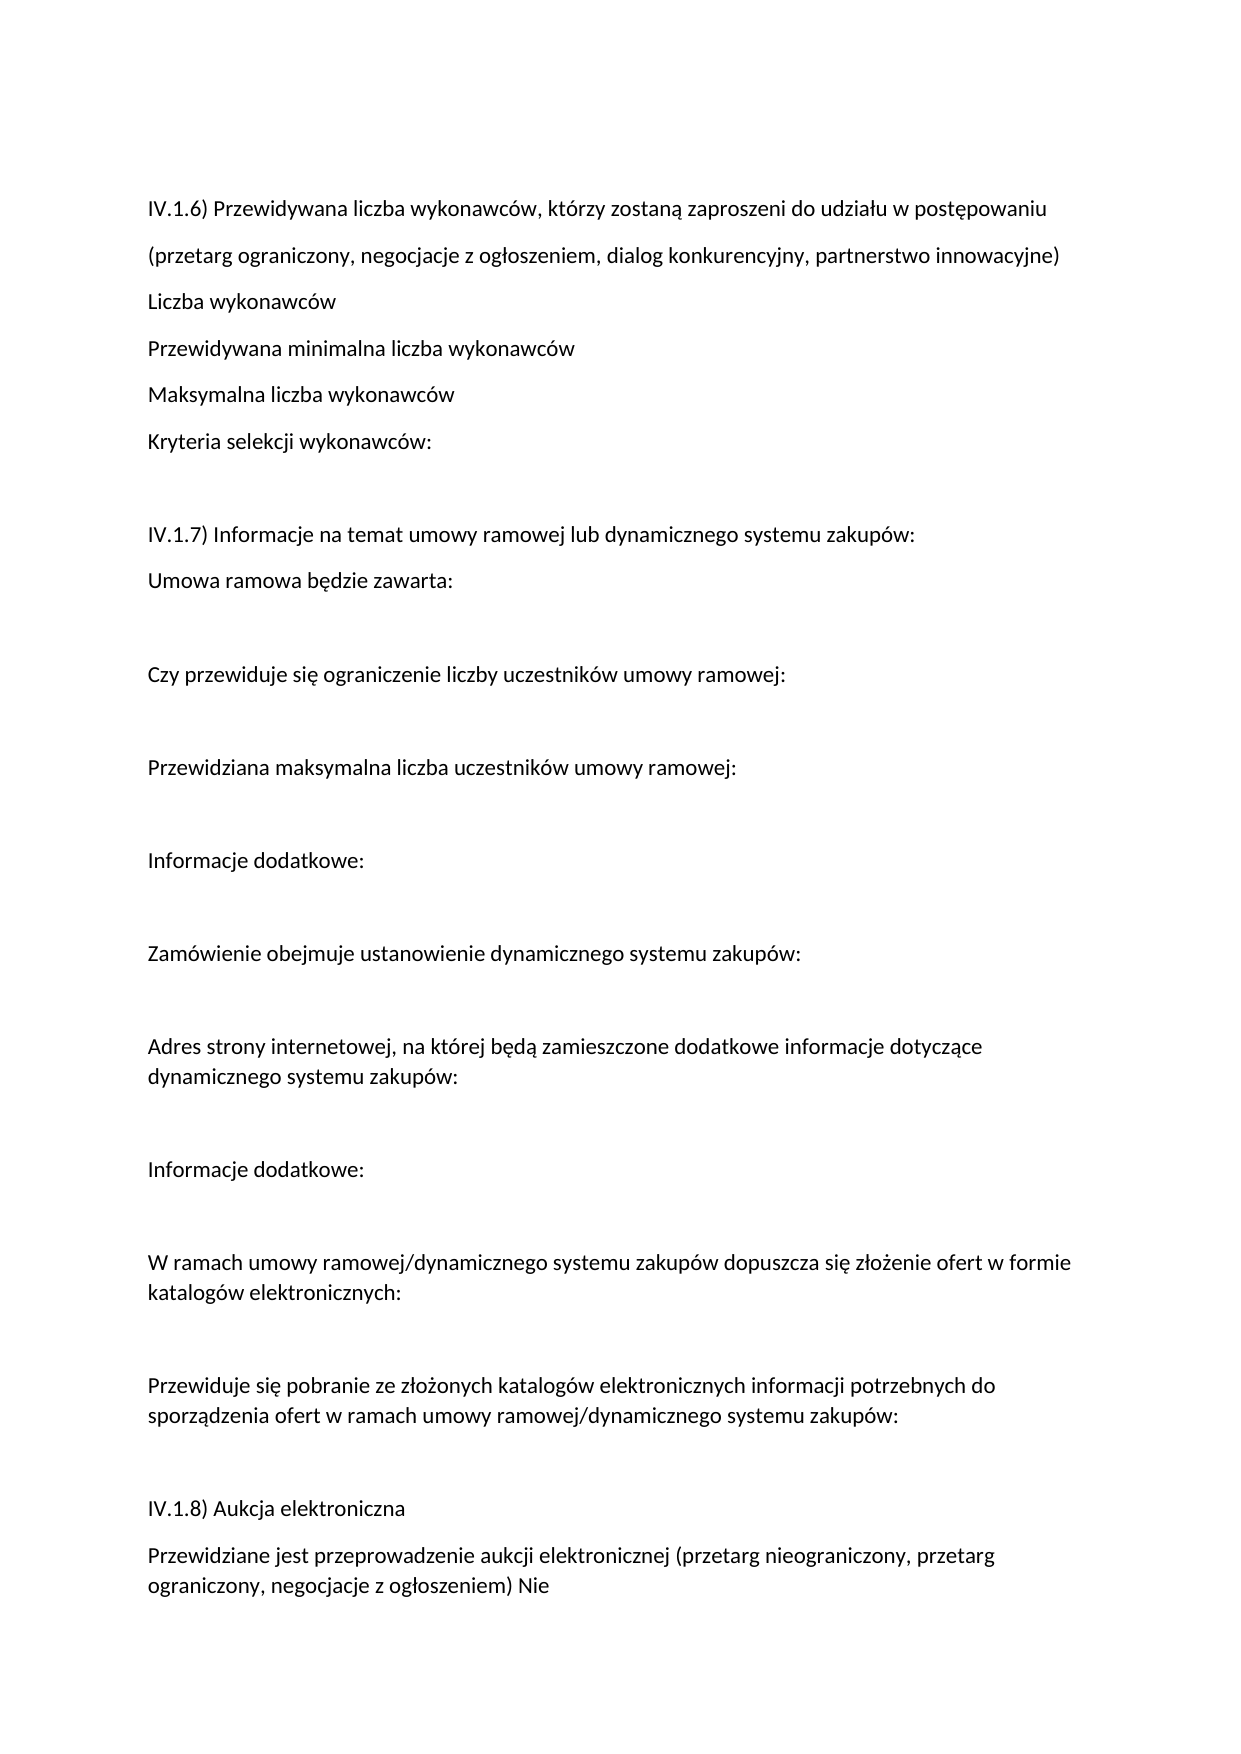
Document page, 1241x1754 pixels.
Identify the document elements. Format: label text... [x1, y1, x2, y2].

text IV.1.7) Informacje na temat umowy ramowej lub dynamicznego systemu zakupów: [148, 520, 1093, 548]
text Adres strony internetowej, na której będą zamieszczone dodatkowe informacje dotyczące dynamicznego systemu zakupów: [148, 1032, 1093, 1090]
text Umowa ramowa będzie zawarta: [148, 567, 1093, 595]
text Przewidziana maksymalna liczba uczestników umowy ramowej: [148, 753, 1093, 781]
text Przewiduje się pobranie ze złożonych katalogów elektronicznych informacji potrzebnych do sporządzenia ofert w ramach umowy ramowej/dynamicznego systemu zakupów: [148, 1371, 1093, 1429]
text Liczba wykonawców [148, 287, 1093, 315]
text W ramach umowy ramowej/dynamicznego systemu zakupów dopuszcza się złożenie ofert w formie katalogów elektronicznych: [148, 1248, 1093, 1306]
text Zamówienie obejmuje ustanowienie dynamicznego systemu zakupów: [148, 939, 1093, 967]
text IV.1.8) Aukcja elektroniczna [148, 1494, 1093, 1522]
text Czy przewiduje się ograniczenie liczby uczestników umowy ramowej: [148, 660, 1093, 688]
text IV.1.6) Przewidywana liczba wykonawców, którzy zostaną zaproszeni do udziału w postępowaniu [148, 194, 1093, 222]
text Informacje dodatkowe: [148, 1155, 1093, 1183]
text Kryteria selekcji wykonawców: [148, 427, 1093, 455]
text Maksymalna liczba wykonawców [148, 380, 1093, 408]
text Informacje dodatkowe: [148, 846, 1093, 874]
text (przetarg ograniczony, negocjacje z ogłoszeniem, dialog konkurencyjny, partnerstwo innowacyjne) [148, 241, 1093, 269]
text Przewidywana minimalna liczba wykonawców [148, 334, 1093, 362]
text Przewidziane jest przeprowadzenie aukcji elektronicznej (przetarg nieograniczony, przetarg ograniczony, negocjacje z ogłoszeniem) Nie [148, 1541, 1093, 1599]
